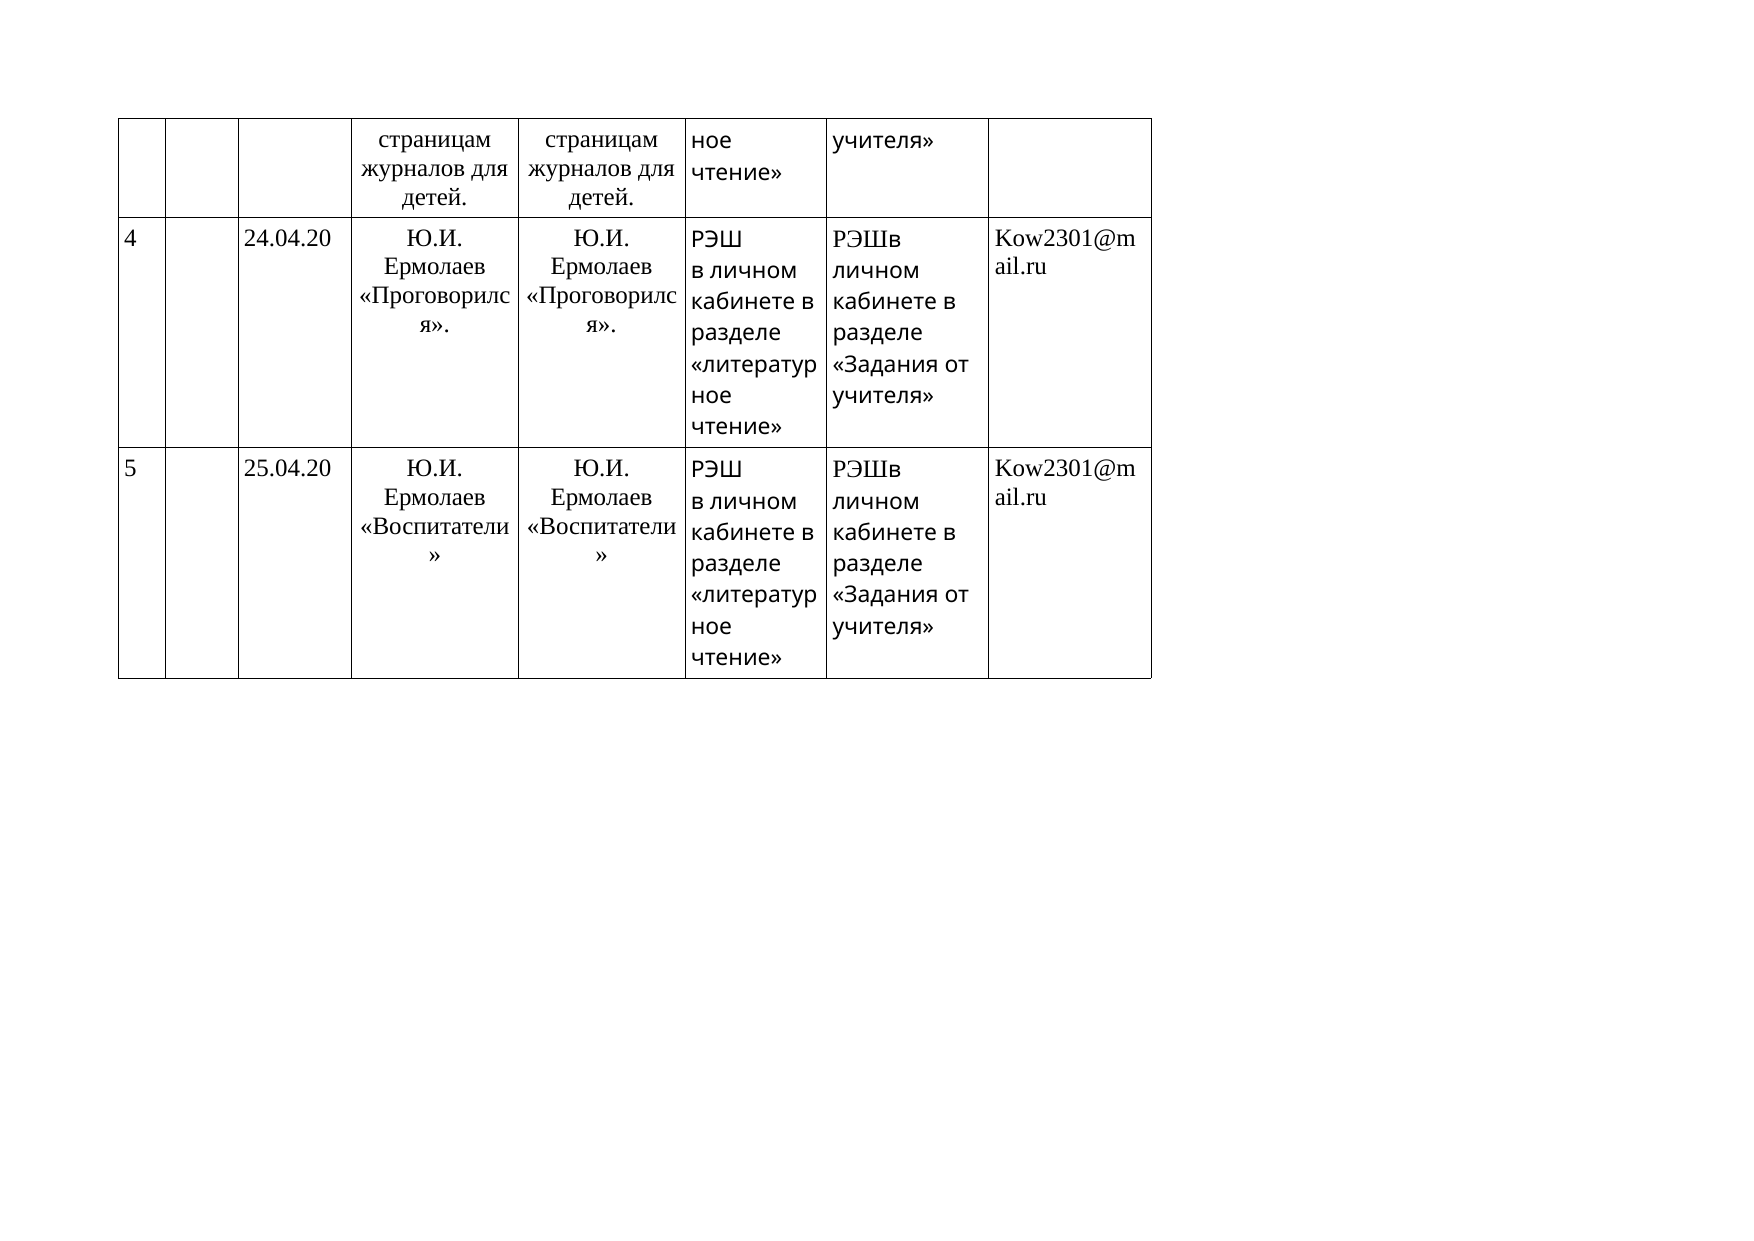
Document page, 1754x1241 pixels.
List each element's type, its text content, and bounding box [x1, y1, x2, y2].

table_cell 4 [119, 218, 165, 447]
table_cell учителя» [827, 119, 988, 216]
table_cell страницам журналов для детей. [352, 119, 518, 216]
table_cell [119, 119, 165, 216]
table_cell [166, 218, 238, 447]
table_cell РЭШв личном кабинете в разделе «Задания от учителя» [827, 448, 988, 678]
table_cell РЭШ в личном кабинете в разделе «литературное чтение» [686, 448, 826, 678]
table_cell [166, 119, 238, 216]
table_cell Ю.И. Ермолаев «Воспитатели» [519, 448, 685, 678]
table_cell [239, 119, 351, 216]
table_cell [166, 448, 238, 678]
table_cell 5 [119, 448, 165, 678]
table_cell РЭШв личном кабинете в разделе «Задания от учителя» [827, 218, 988, 447]
table_cell Ю.И. Ермолаев «Воспитатели» [352, 448, 518, 678]
table_cell 25.04.20 [239, 448, 351, 678]
table_cell Ю.И. Ермолаев «Проговорился». [352, 218, 518, 447]
table_cell Kow2301@mail.ru [989, 448, 1151, 678]
table_cell Kow2301@mail.ru [989, 218, 1151, 447]
table_cell 24.04.20 [239, 218, 351, 447]
table_cell страницам журналов для детей. [519, 119, 685, 216]
table_cell ное чтение» [686, 119, 826, 216]
table_cell Ю.И. Ермолаев «Проговорился». [519, 218, 685, 447]
table_cell РЭШ в личном кабинете в разделе «литературное чтение» [686, 218, 826, 447]
table_cell [989, 119, 1151, 216]
